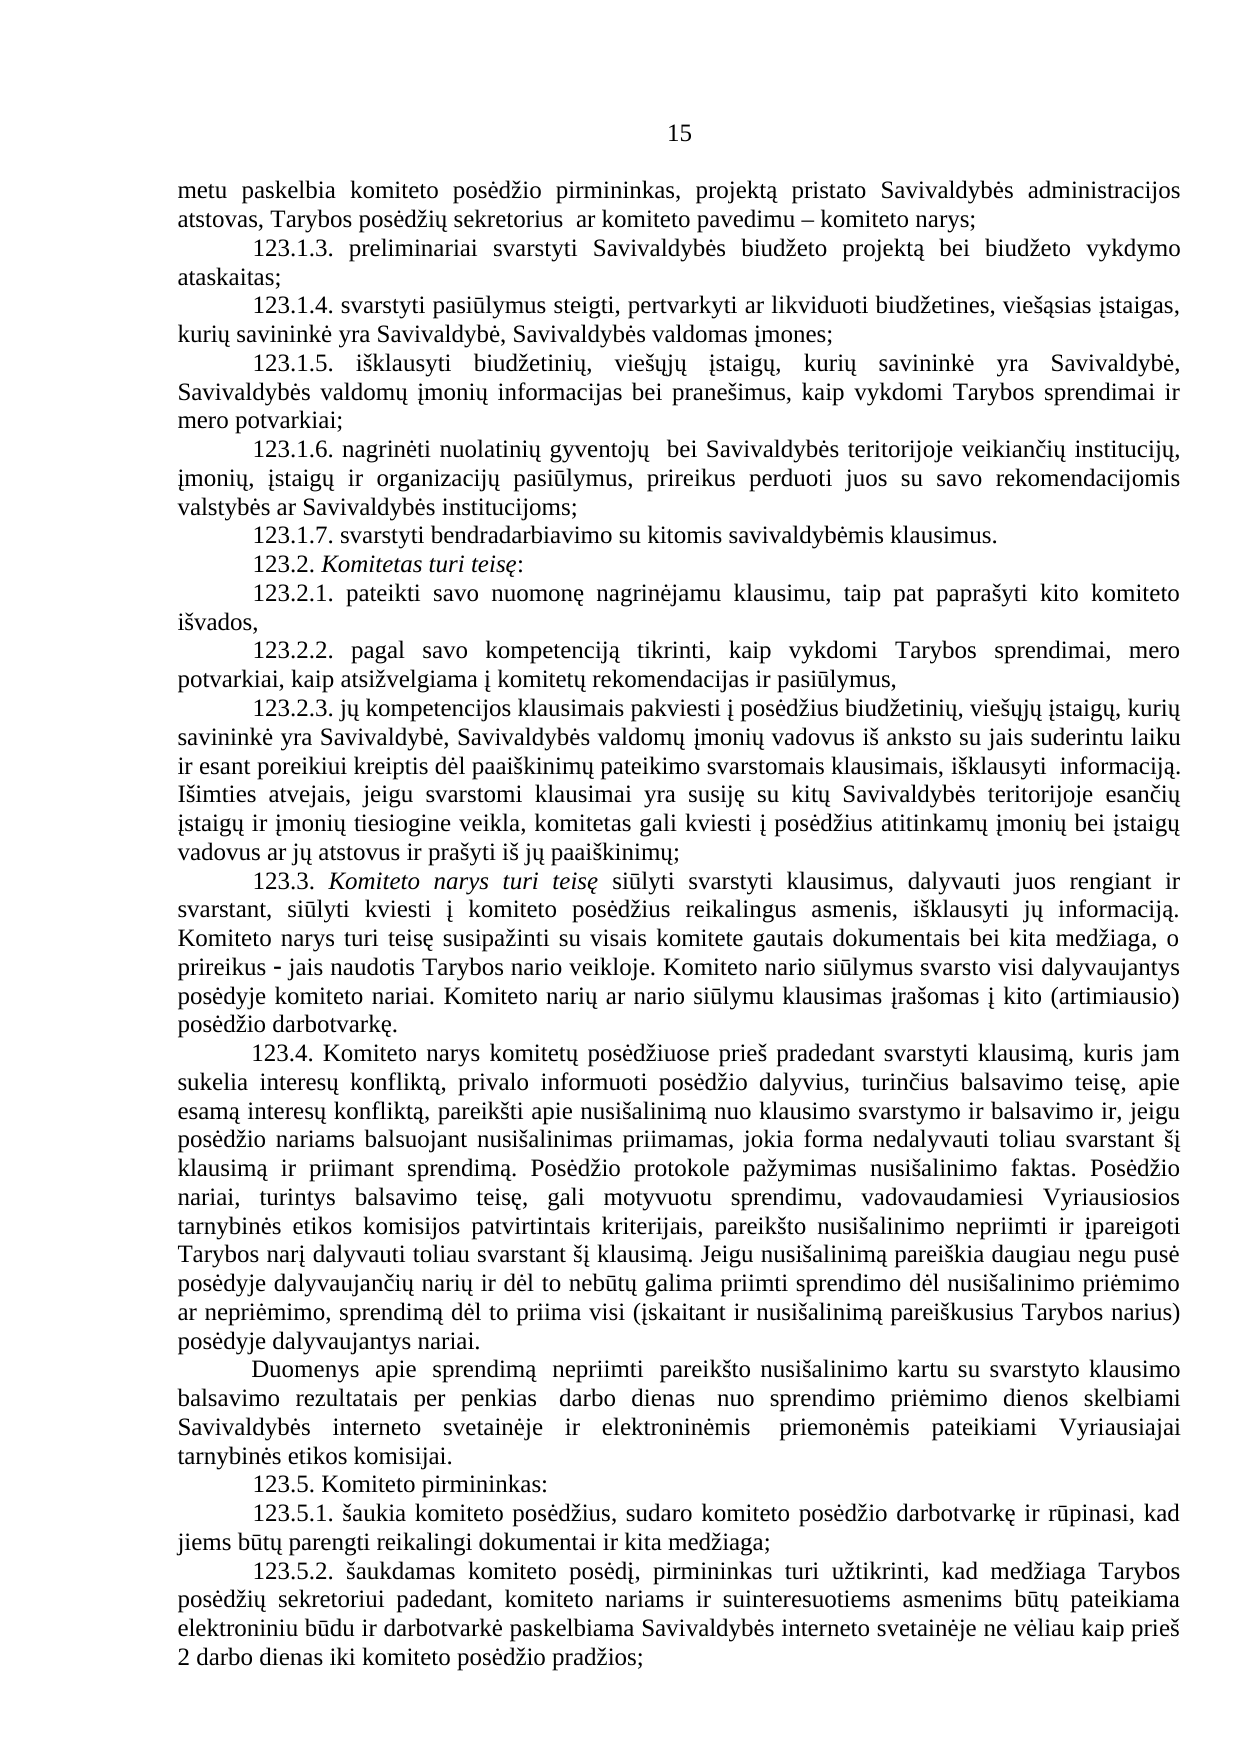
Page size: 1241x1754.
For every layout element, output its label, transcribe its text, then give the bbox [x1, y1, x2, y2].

text 123.2. Komitetas turi teisę: [177, 549, 1181, 578]
text metu paskelbia komiteto posėdžio pirmininkas, projektą pristato Savivaldybės administracijos atstovas, Tarybos posėdžių sekretorius ar komiteto pavedimu – komiteto narys; [177, 176, 1181, 233]
text Duomenys apie sprendimą nepriimti pareikšto nusišalinimo kartu su svarstyto klausimo balsavimo rezultatais per penkias darbo dienas nuo sprendimo priėmimo dienos skelbiami Savivaldybės interneto svetainėje ir elektroninėmis priemonėmis pateikiami Vyriausiajai tarnybinės etikos komisijai. [177, 1354, 1181, 1469]
text 123.5.2. šaukdamas komiteto posėdį, pirmininkas turi užtikrinti, kad medžiaga Tarybos posėdžių sekretoriui padedant, komiteto nariams ir suinteresuotiems asmenims būtų pateikiama elektroniniu būdu ir darbotvarkė paskelbiama Savivaldybės interneto svetainėje ne vėliau kaip prieš 2 darbo dienas iki komiteto posėdžio pradžios; [177, 1556, 1181, 1671]
text 123.1.6. nagrinėti nuolatinių gyventojų bei Savivaldybės teritorijoje veikiančių institucijų, įmonių, įstaigų ir organizacijų pasiūlymus, prireikus perduoti juos su savo rekomendacijomis valstybės ar Savivaldybės institucijoms; [177, 434, 1181, 521]
text 123.5.1. šaukia komiteto posėdžius, sudaro komiteto posėdžio darbotvarkę ir rūpinasi, kad jiems būtų parengti reikalingi dokumentai ir kita medžiaga; [177, 1498, 1181, 1556]
text 123.1.4. svarstyti pasiūlymus steigti, pertvarkyti ar likviduoti biudžetines, viešąsias įstaigas, kurių savininkė yra Savivaldybė, Savivaldybės valdomas įmones; [177, 291, 1181, 348]
text 123.4. Komiteto narys komitetų posėdžiuose prieš pradedant svarstyti klausimą, kuris jam sukelia interesų konfliktą, privalo informuoti posėdžio dalyvius, turinčius balsavimo teisę, apie esamą interesų konfliktą, pareikšti apie nusišalinimą nuo klausimo svarstymo ir balsavimo ir, jeigu posėdžio nariams balsuojant nusišalinimas priimamas, jokia forma nedalyvauti toliau svarstant šį klausimą ir priimant sprendimą. Posėdžio protokole pažymimas nusišalinimo faktas. Posėdžio nariai, turintys balsavimo teisę, gali motyvuotu sprendimu, vadovaudamiesi Vyriausiosios tarnybinės etikos komisijos patvirtintais kriterijais, pareikšto nusišalinimo nepriimti ir įpareigoti Tarybos narį dalyvauti toliau svarstant šį klausimą. Jeigu nusišalinimą pareiškia daugiau negu pusė posėdyje dalyvaujančių narių ir dėl to nebūtų galima priimti sprendimo dėl nusišalinimo priėmimo ar nepriėmimo, sprendimą dėl to priima visi (įskaitant ir nusišalinimą pareiškusius Tarybos narius) posėdyje dalyvaujantys nariai. [177, 1038, 1181, 1354]
text 123.1.3. preliminariai svarstyti Savivaldybės biudžeto projektą bei biudžeto vykdymo ataskaitas; [177, 233, 1181, 291]
text 123.1.5. išklausyti biudžetinių, viešųjų įstaigų, kurių savininkė yra Savivaldybė, Savivaldybės valdomų įmonių informacijas bei pranešimus, kaip vykdomi Tarybos sprendimai ir mero potvarkiai; [177, 348, 1181, 434]
text 123.3. Komiteto narys turi teisę siūlyti svarstyti klausimus, dalyvauti juos rengiant ir svarstant, siūlyti kviesti į komiteto posėdžius reikalingus asmenis, išklausyti jų informaciją. Komiteto narys turi teisę susipažinti su visais komitete gautais dokumentais bei kita medžiaga, o prireikus - jais naudotis Tarybos nario veikloje. Komiteto nario siūlymus svarsto visi dalyvaujantys posėdyje komiteto nariai. Komiteto narių ar nario siūlymu klausimas įrašomas į kito (artimiausio) posėdžio darbotvarkę. [177, 866, 1181, 1038]
text 123.1.7. svarstyti bendradarbiavimo su kitomis savivaldybėmis klausimus. [177, 521, 1181, 549]
text 123.2.3. jų kompetencijos klausimais pakviesti į posėdžius biudžetinių, viešųjų įstaigų, kurių savininkė yra Savivaldybė, Savivaldybės valdomų įmonių vadovus iš anksto su jais suderintu laiku ir esant poreikiui kreiptis dėl paaiškinimų pateikimo svarstomais klausimais, išklausyti informaciją. Išimties atvejais, jeigu svarstomi klausimai yra susiję su kitų Savivaldybės teritorijoje esančių įstaigų ir įmonių tiesiogine veikla, komitetas gali kviesti į posėdžius atitinkamų įmonių bei įstaigų vadovus ar jų atstovus ir prašyti iš jų paaiškinimų; [177, 693, 1181, 866]
text 123.5. Komiteto pirmininkas: [177, 1469, 1181, 1498]
text 123.2.2. pagal savo kompetenciją tikrinti, kaip vykdomi Tarybos sprendimai, mero potvarkiai, kaip atsižvelgiama į komitetų rekomendacijas ir pasiūlymus, [177, 636, 1181, 693]
text 123.2.1. pateikti savo nuomonę nagrinėjamu klausimu, taip pat paprašyti kito komiteto išvados, [177, 578, 1181, 636]
